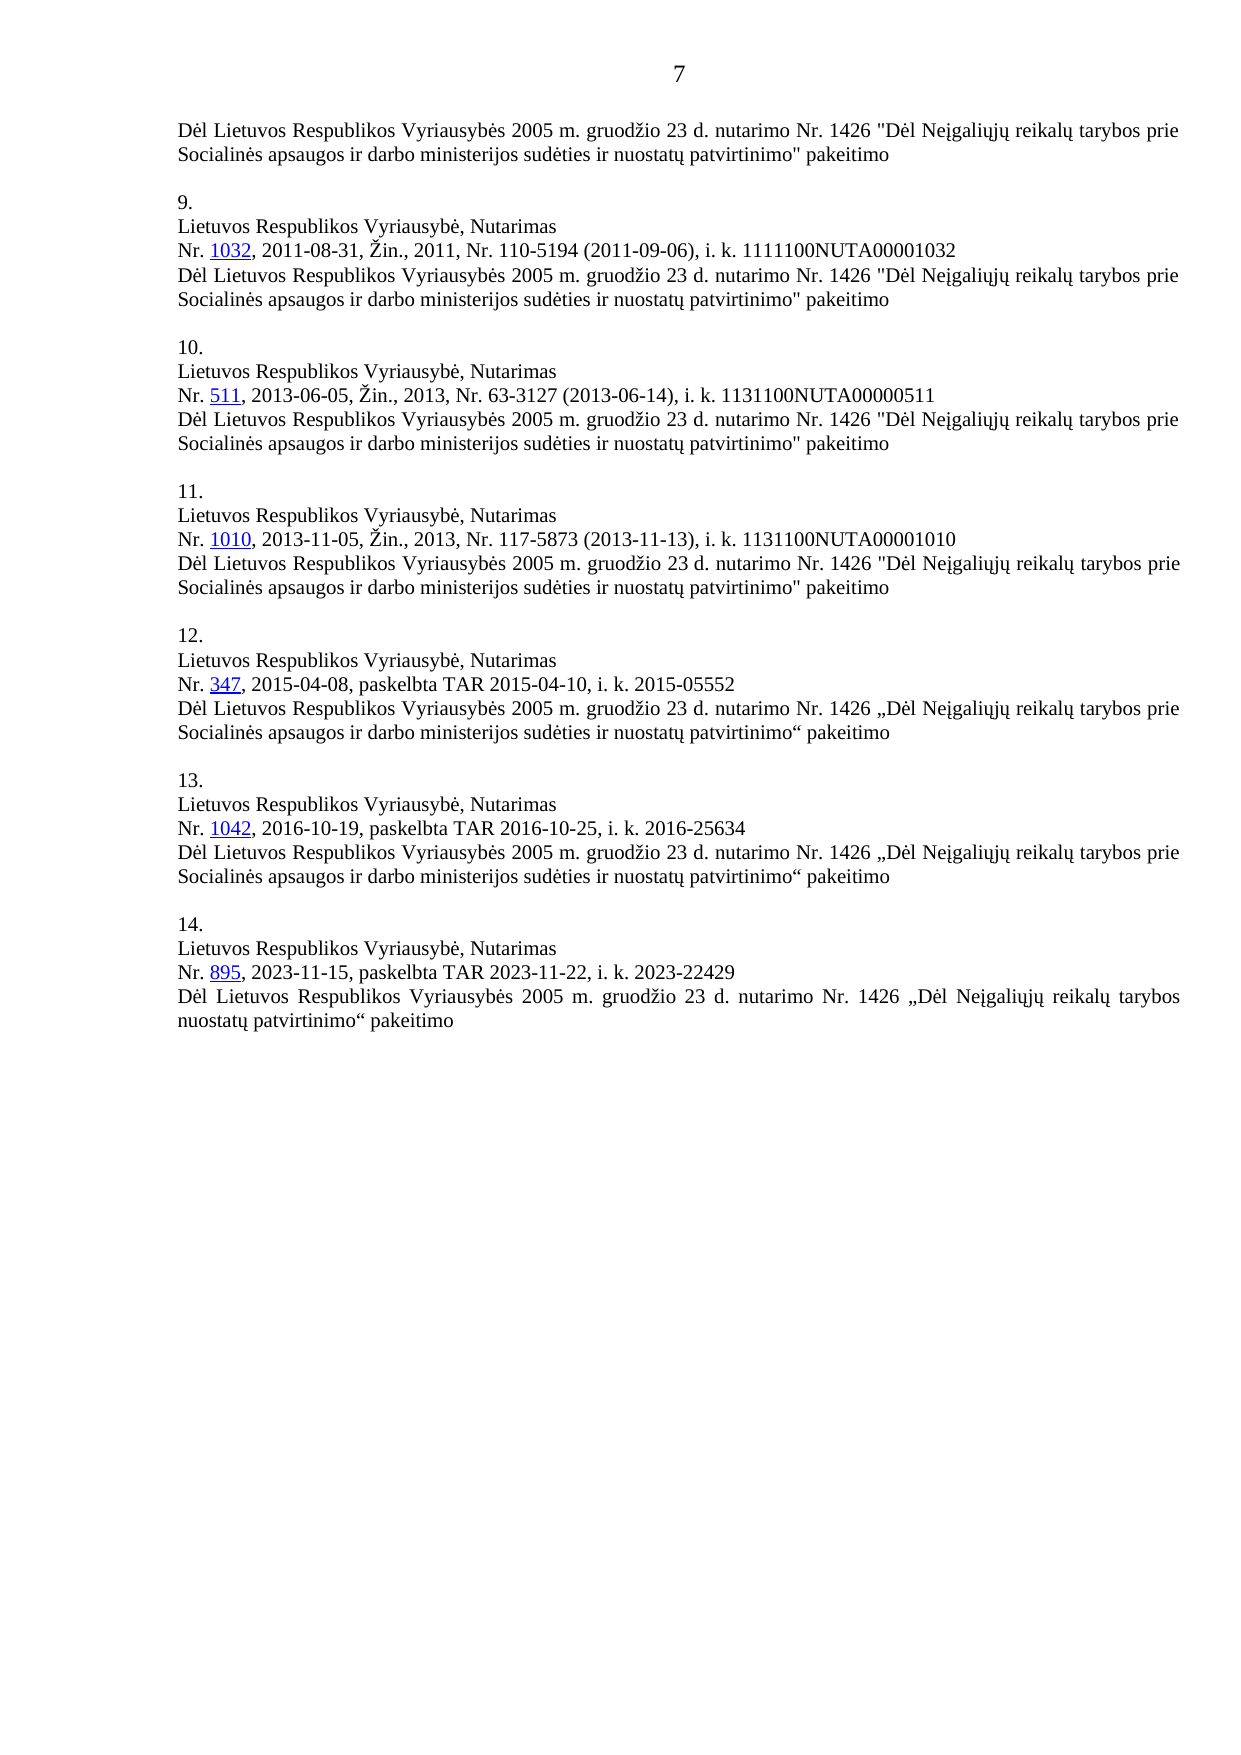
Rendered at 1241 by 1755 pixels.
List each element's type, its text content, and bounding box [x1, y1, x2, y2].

text Lietuvos Respublikos Vyriausybė, Nutarimas [177, 792, 1181, 816]
text Nr. 511, 2013-06-05, Žin., 2013, Nr. 63-3127 (2013-06-14), i. k. 1131100NUTA00000511 [177, 383, 1181, 407]
text 11. [177, 479, 1181, 503]
text 10. [177, 335, 1181, 359]
text 13. [177, 768, 1181, 792]
text Dėl Lietuvos Respublikos Vyriausybės 2005 m. gruodžio 23 d. nutarimo Nr. 1426 "Dėl Neįgaliųjų reikalų tarybos prie Socialinės apsaugos ir darbo ministerijos sudėties ir nuostatų patvirtinimo" pakeitimo [177, 262, 1181, 311]
text 12. [177, 623, 1181, 647]
text Lietuvos Respublikos Vyriausybė, Nutarimas [177, 647, 1181, 672]
text 14. [177, 912, 1181, 936]
text Dėl Lietuvos Respublikos Vyriausybės 2005 m. gruodžio 23 d. nutarimo Nr. 1426 "Dėl Neįgaliųjų reikalų tarybos prie Socialinės apsaugos ir darbo ministerijos sudėties ir nuostatų patvirtinimo" pakeitimo [177, 118, 1181, 166]
text Nr. 1042, 2016-10-19, paskelbta TAR 2016-10-25, i. k. 2016-25634 [177, 816, 1181, 840]
text Lietuvos Respublikos Vyriausybė, Nutarimas [177, 503, 1181, 527]
text Lietuvos Respublikos Vyriausybė, Nutarimas [177, 359, 1181, 383]
text Dėl Lietuvos Respublikos Vyriausybės 2005 m. gruodžio 23 d. nutarimo Nr. 1426 „Dėl Neįgaliųjų reikalų tarybos nuostatų patvirtinimo“ pakeitimo [177, 984, 1181, 1032]
text Nr. 895, 2023-11-15, paskelbta TAR 2023-11-22, i. k. 2023-22429 [177, 960, 1181, 984]
text Nr. 1010, 2013-11-05, Žin., 2013, Nr. 117-5873 (2013-11-13), i. k. 1131100NUTA00001010 [177, 527, 1181, 551]
text Dėl Lietuvos Respublikos Vyriausybės 2005 m. gruodžio 23 d. nutarimo Nr. 1426 "Dėl Neįgaliųjų reikalų tarybos prie Socialinės apsaugos ir darbo ministerijos sudėties ir nuostatų patvirtinimo" pakeitimo [177, 551, 1181, 599]
text Lietuvos Respublikos Vyriausybė, Nutarimas [177, 936, 1181, 960]
text Nr. 1032, 2011-08-31, Žin., 2011, Nr. 110-5194 (2011-09-06), i. k. 1111100NUTA00001032 [177, 238, 1181, 262]
text 9. [177, 190, 1181, 214]
text Dėl Lietuvos Respublikos Vyriausybės 2005 m. gruodžio 23 d. nutarimo Nr. 1426 „Dėl Neįgaliųjų reikalų tarybos prie Socialinės apsaugos ir darbo ministerijos sudėties ir nuostatų patvirtinimo“ pakeitimo [177, 840, 1181, 888]
text Nr. 347, 2015-04-08, paskelbta TAR 2015-04-10, i. k. 2015-05552 [177, 672, 1181, 696]
text Dėl Lietuvos Respublikos Vyriausybės 2005 m. gruodžio 23 d. nutarimo Nr. 1426 „Dėl Neįgaliųjų reikalų tarybos prie Socialinės apsaugos ir darbo ministerijos sudėties ir nuostatų patvirtinimo“ pakeitimo [177, 696, 1181, 744]
text Dėl Lietuvos Respublikos Vyriausybės 2005 m. gruodžio 23 d. nutarimo Nr. 1426 "Dėl Neįgaliųjų reikalų tarybos prie Socialinės apsaugos ir darbo ministerijos sudėties ir nuostatų patvirtinimo" pakeitimo [177, 407, 1181, 455]
text Lietuvos Respublikos Vyriausybė, Nutarimas [177, 214, 1181, 238]
